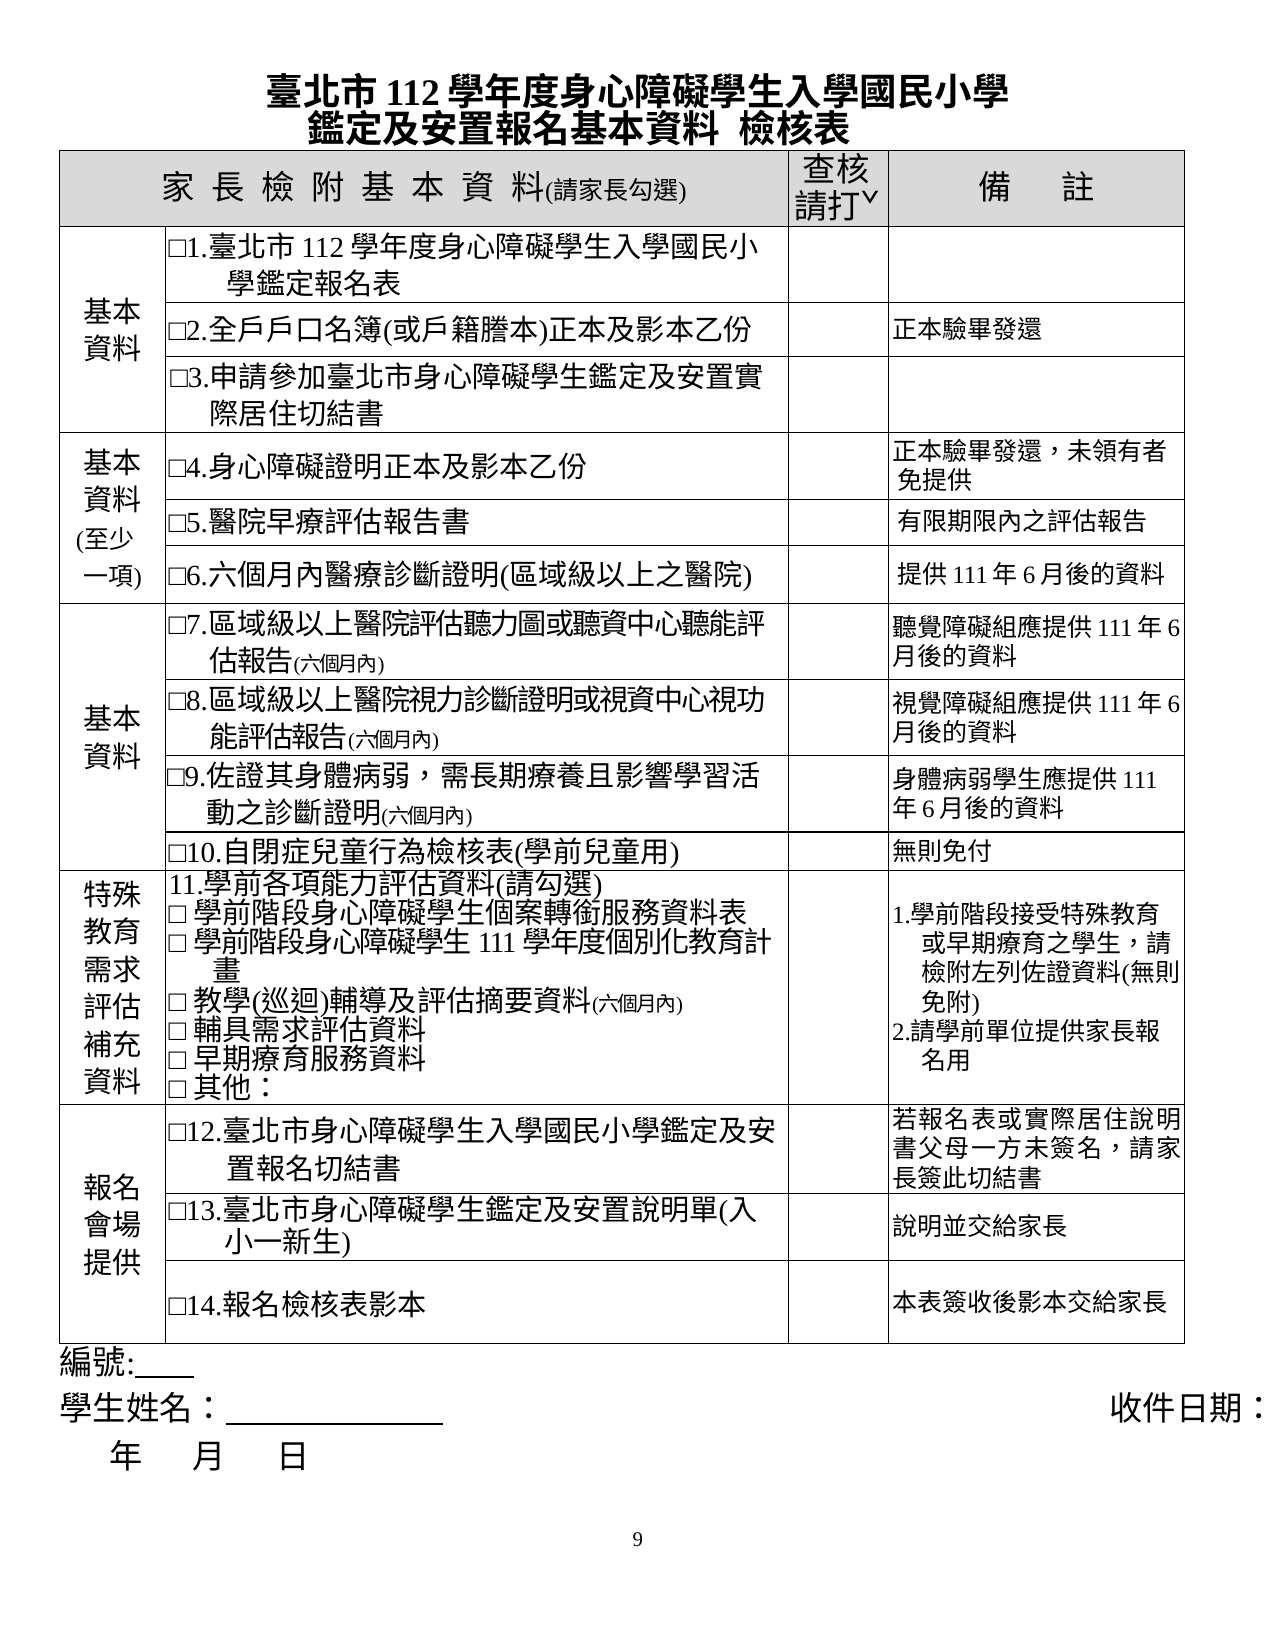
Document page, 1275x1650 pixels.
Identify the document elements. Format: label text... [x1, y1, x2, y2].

table_cell 基本 資料 [60, 227, 165, 432]
table_cell □2.全戶戶口名簿(或戶籍謄本)正本及影本乙份 [166, 303, 788, 356]
table_cell [789, 1261, 888, 1343]
table_cell □3.申請參加臺北市身心障礙學生鑑定及安置實際居住切結書 [166, 357, 788, 432]
table_cell □1.臺北市112學年度身心障礙學生入學國民小學鑑定報名表 [166, 227, 788, 302]
text 鑑定及安置報名基本資料 檢核表 [59, 112, 1216, 150]
table_header 查核 請打ˇ [789, 151, 888, 226]
table_cell □13.臺北市身心障礙學生鑑定及安置說明單(入小一新生) [166, 1194, 788, 1260]
table_cell 基本 資料 (至少 一項) [60, 433, 165, 603]
text 學生姓名： 收件日期： 年 月 日 [59, 1382, 1261, 1478]
table_cell □7.區域級以上醫院評估聽力圖或聽資中心聽能評估報告(六個月內) [166, 604, 788, 679]
table_cell 若報名表或實際居住說明書父母一方未簽名，請家長簽此切結書 [889, 1105, 1184, 1193]
text 臺北市112學年度身心障礙學生入學國民小學 [59, 75, 1216, 112]
table_cell □5.醫院早療評估報告書 [166, 500, 788, 545]
table_cell 聽覺障礙組應提供111年6月後的資料 [889, 604, 1184, 679]
table_cell 特殊 教育 需求 評估 補充 資料 [60, 871, 165, 1104]
table_cell 提供111年6月後的資料 [889, 546, 1184, 603]
table_cell [789, 833, 888, 870]
table_cell □12.臺北市身心障礙學生入學國民小學鑑定及安置報名切結書 [166, 1105, 788, 1193]
table_cell 無則免付 [889, 833, 1184, 870]
table_cell □6.六個月內醫療診斷證明(區域級以上之醫院) [166, 546, 788, 603]
table_cell [889, 357, 1184, 432]
table_cell [789, 680, 888, 755]
table_cell [789, 604, 888, 679]
table_cell 有限期限內之評估報告 [889, 500, 1184, 545]
table_cell 報名 會場 提供 [60, 1105, 165, 1343]
table_cell □14.報名檢核表影本 [166, 1261, 788, 1343]
text 編號: [59, 1344, 1216, 1382]
table_cell □9.佐證其身體病弱，需長期療養且影響學習活動之診斷證明(六個月內) [166, 756, 788, 831]
table_cell [789, 433, 888, 498]
table_cell [889, 227, 1184, 302]
table_cell [789, 227, 888, 302]
table_cell □10.自閉症兒童行為檢核表(學前兒童用) [166, 833, 788, 870]
table_cell 身體病弱學生應提供111年6月後的資料 [889, 756, 1184, 831]
table_cell [789, 500, 888, 545]
table_cell 說明並交給家長 [889, 1194, 1184, 1260]
table_cell [789, 756, 888, 831]
table_header 備 註 [889, 151, 1184, 226]
table_cell 視覺障礙組應提供111年6月後的資料 [889, 680, 1184, 755]
table_cell 11.學前各項能力評估資料(請勾選) □ 學前階段身心障礙學生個案轉銜服務資料表 □ 學前階段身心障礙學生111學年度個別化教育計畫 □ 教學(巡迴)輔導及評估摘要資料(六個月內) □ 輔具需求評估資料 □ 早期療育服務資料 □ 其他： [166, 871, 788, 1104]
table_cell 本表簽收後影本交給家長 [889, 1261, 1184, 1343]
table_header 家 長 檢 附 基 本 資 料(請家長勾選) [60, 151, 788, 226]
table_cell [789, 357, 888, 432]
table_cell [789, 871, 888, 1104]
table_cell 正本驗畢發還，未領有者免提供 [889, 433, 1184, 498]
table_cell □4.身心障礙證明正本及影本乙份 [166, 433, 788, 498]
table_cell 學前階段接受特殊教育或早期療育之學生，請檢附左列佐證資料(無則免附) 請學前單位提供家長報名用 [889, 871, 1184, 1104]
table_cell [789, 546, 888, 603]
table_cell [789, 1194, 888, 1260]
table_cell [789, 303, 888, 356]
table_cell 正本驗畢發還 [889, 303, 1184, 356]
table_cell □8.區域級以上醫院視力診斷證明或視資中心視功能評估報告(六個月內) [166, 680, 788, 755]
table_cell [789, 1105, 888, 1193]
table_cell 基本 資料 [60, 604, 165, 870]
